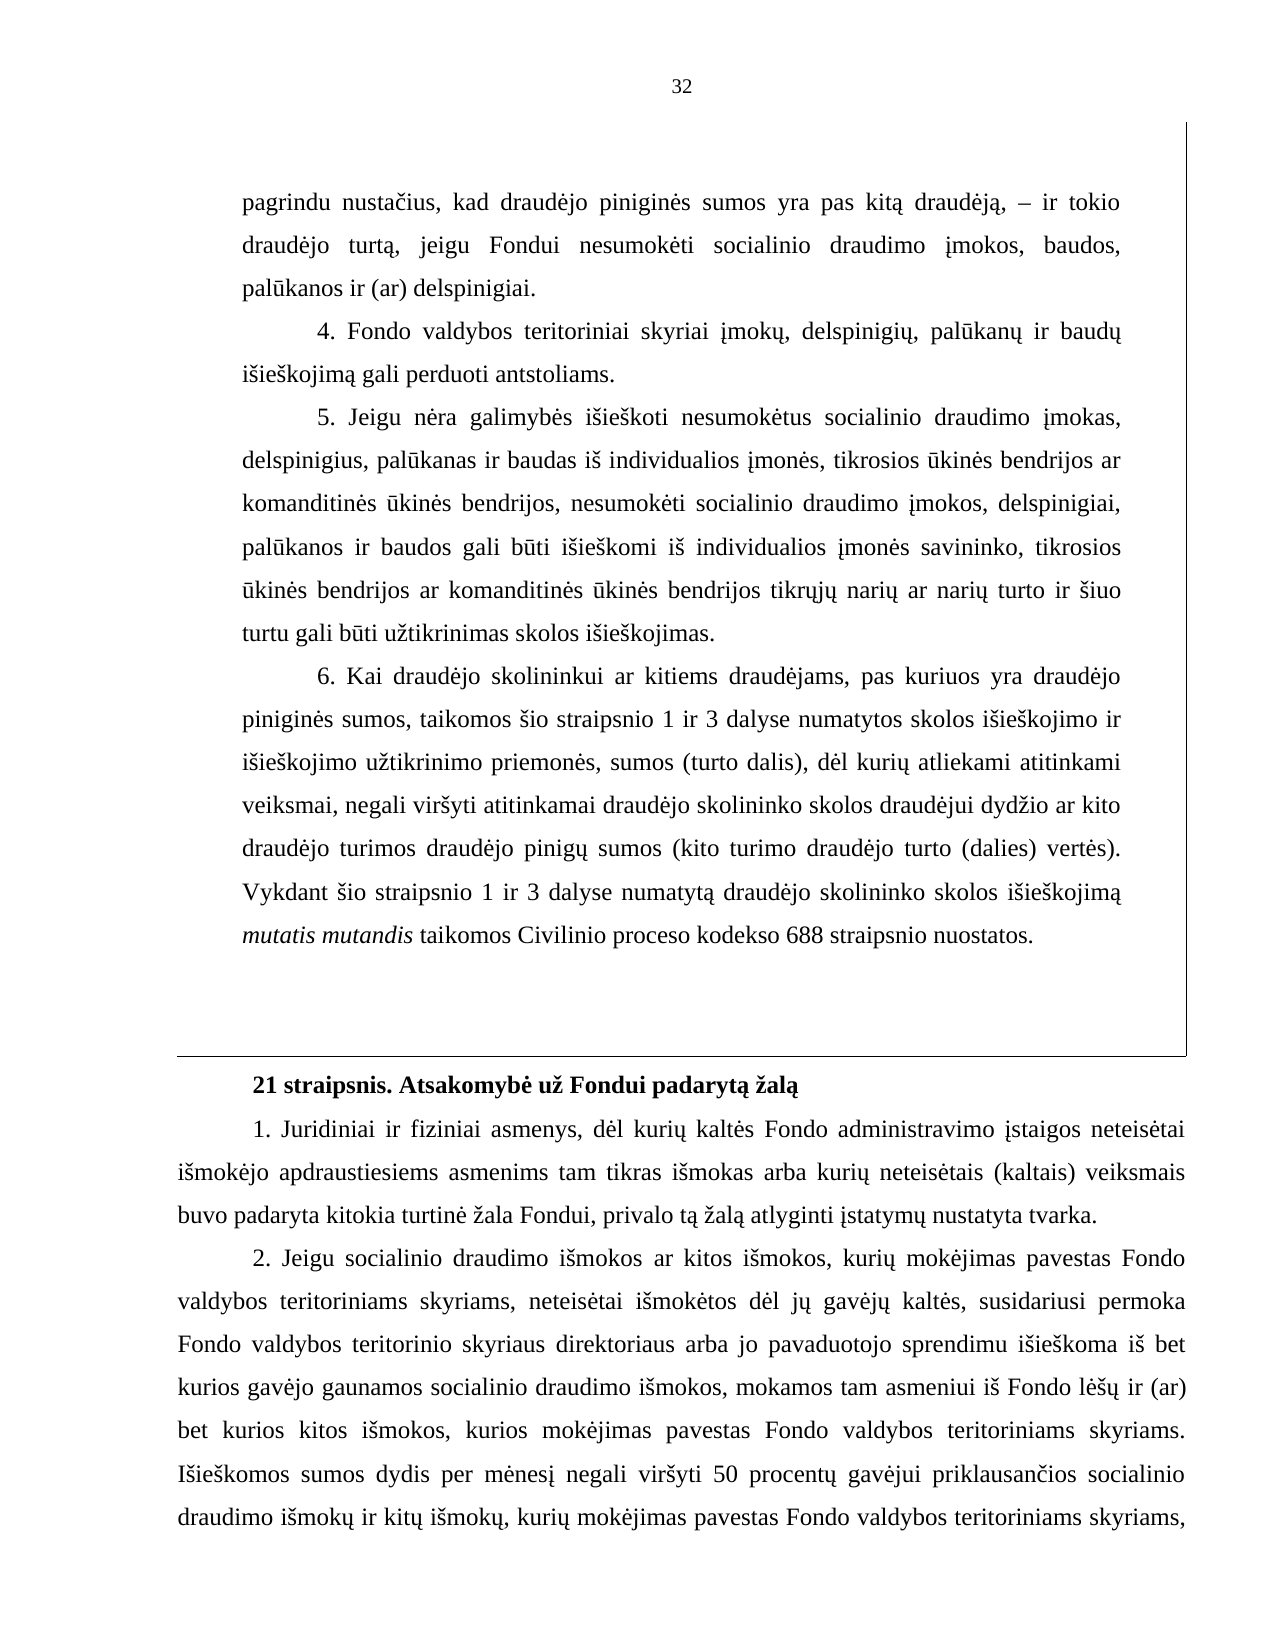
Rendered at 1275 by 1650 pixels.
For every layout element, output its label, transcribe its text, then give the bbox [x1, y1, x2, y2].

text 5. Jeigu nėra galimybės išieškoti nesumokėtus socialinio draudimo įmokas, delspinigius, palūkanas ir baudas iš individualios įmonės, tikrosios ūkinės bendrijos ar komanditinės ūkinės bendrijos, nesumokėti socialinio draudimo įmokos, delspinigiai, palūkanos ir baudos gali būti išieškomi iš individualios įmonės savininko, tikrosios ūkinės bendrijos ar komanditinės ūkinės bendrijos tikrųjų narių ar narių turto ir šiuo turtu gali būti užtikrinimas skolos išieškojimas. [177, 338, 1186, 596]
text 6. Kai draudėjo skolininkui ar kitiems draudėjams, pas kuriuos yra draudėjo piniginės sumos, taikomos šio straipsnio 1 ir 3 dalyse numatytos skolos išieškojimo ir išieškojimo užtikrinimo priemonės, sumos (turto dalis), dėl kurių atliekami atitinkami veiksmai, negali viršyti atitinkamai draudėjo skolininko skolos draudėjui dydžio ar kito draudėjo turimos draudėjo pinigų sumos (kito turimo draudėjo turto (dalies) vertės). Vykdant šio straipsnio 1 ir 3 dalyse numatytą draudėjo skolininko skolos išieškojimą mutatis mutandis taikomos Civilinio proceso kodekso 688 straipsnio nuostatos. [177, 596, 1186, 948]
text 1. Juridiniai ir fiziniai asmenys, dėl kurių kaltės Fondo administravimo įstaigos neteisėtai išmokėjo apdraustiesiems asmenims tam tikras išmokas arba kurių neteisėtais (kaltais) veiksmais buvo padaryta kitokia turtinė žala Fondui, privalo tą žalą atlyginti įstatymų nustatyta tvarka. [177, 1114, 1186, 1229]
text 21 straipsnis. Atsakomybė už Fondui padarytą žalą [177, 1071, 1186, 1099]
text 3) areštuoti draudėjo ar draudėjo skolininko, praleidusio skolos grąžinimo draudėjui terminą, turtą, o patikrinimo metu surinktų dokumentų ir kitų įrodymų pagrindu nustačius, kad draudėjo piniginės sumos yra pas kitą draudėją, – ir tokio draudėjo turtą, jeigu Fondui nesumokėti socialinio draudimo įmokos, baudos, palūkanos ir (ar) delspinigiai. [177, 122, 1186, 251]
text 4. Fondo valdybos teritoriniai skyriai įmokų, delspinigių, palūkanų ir baudų išieškojimą gali perduoti antstoliams. [177, 251, 1186, 338]
text 2. Jeigu socialinio draudimo išmokos ar kitos išmokos, kurių mokėjimas pavestas Fondo valdybos teritoriniams skyriams, neteisėtai išmokėtos dėl jų gavėjų kaltės, susidariusi permoka Fondo valdybos teritorinio skyriaus direktoriaus arba jo pavaduotojo sprendimu išieškoma iš bet kurios gavėjo gaunamos socialinio draudimo išmokos, mokamos tam asmeniui iš Fondo lėšų ir (ar) bet kurios kitos išmokos, kurios mokėjimas pavestas Fondo valdybos teritoriniams skyriams. Išieškomos sumos dydis per mėnesį negali viršyti 50 procentų gavėjui priklausančios socialinio draudimo išmokų ir kitų išmokų, kurių mokėjimas pavestas Fondo valdybos teritoriniams skyriams, [177, 1243, 1186, 1531]
